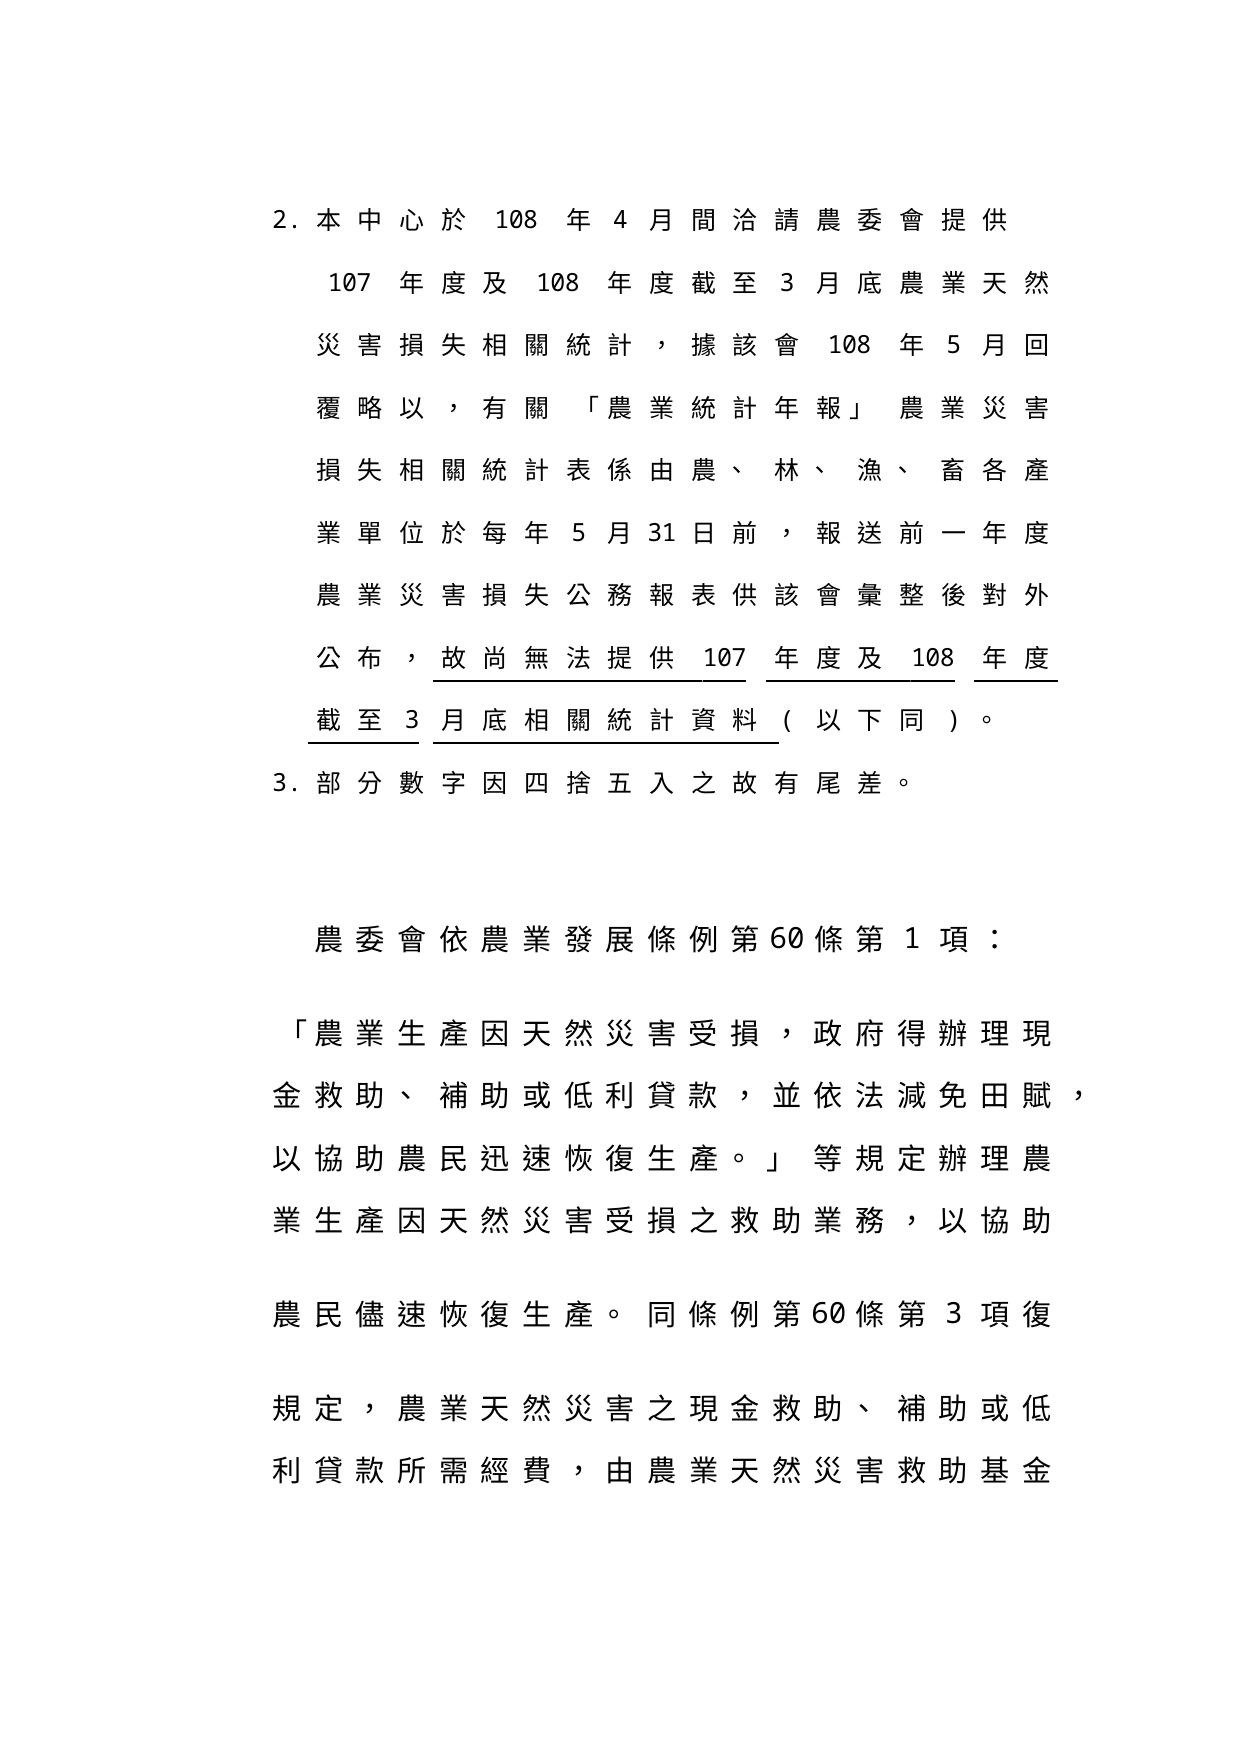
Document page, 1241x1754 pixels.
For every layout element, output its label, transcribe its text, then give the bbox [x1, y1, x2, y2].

text 3.部分數字因四捨五入之故有尾差。 [256, 740, 1058, 802]
text 農委會依農業發展條例第60條第1項：「農業生產因天然災害受損，政府得辦理現金救助、補助或低利貸款，並依法減免田賦，以協助農民迅速恢復生產。」等規定辦理農業生產因天然災害受損之救助業務，以協助農民儘速恢復生產。同條例第60條第3項復規定，農業天然災害之現金救助、補助或低利貸款所需經費，由農業天然災害救助基金支應之。按農委會統計，近10年(97至106年)發放農業天然災害現金救助累計133.85萬戶，現金救助金額達329.17億元(詳附表2–2)。 [242, 865, 1058, 1490]
text 2.本中心於108年4月間洽請農委會提供107年度及108年度截至3月底農業天然災害損失相關統計，據該會108年5月回覆略以，有關「農業統計年報」農業災害損失相關統計表係由農、林、漁、畜各產業單位於每年5月31日前，報送前一年度農業災害損失公務報表供該會彙整後對外公布，故尚無法提供107年度及108年度截至3月底相關統計資料(以下同)。 [256, 177, 1058, 740]
